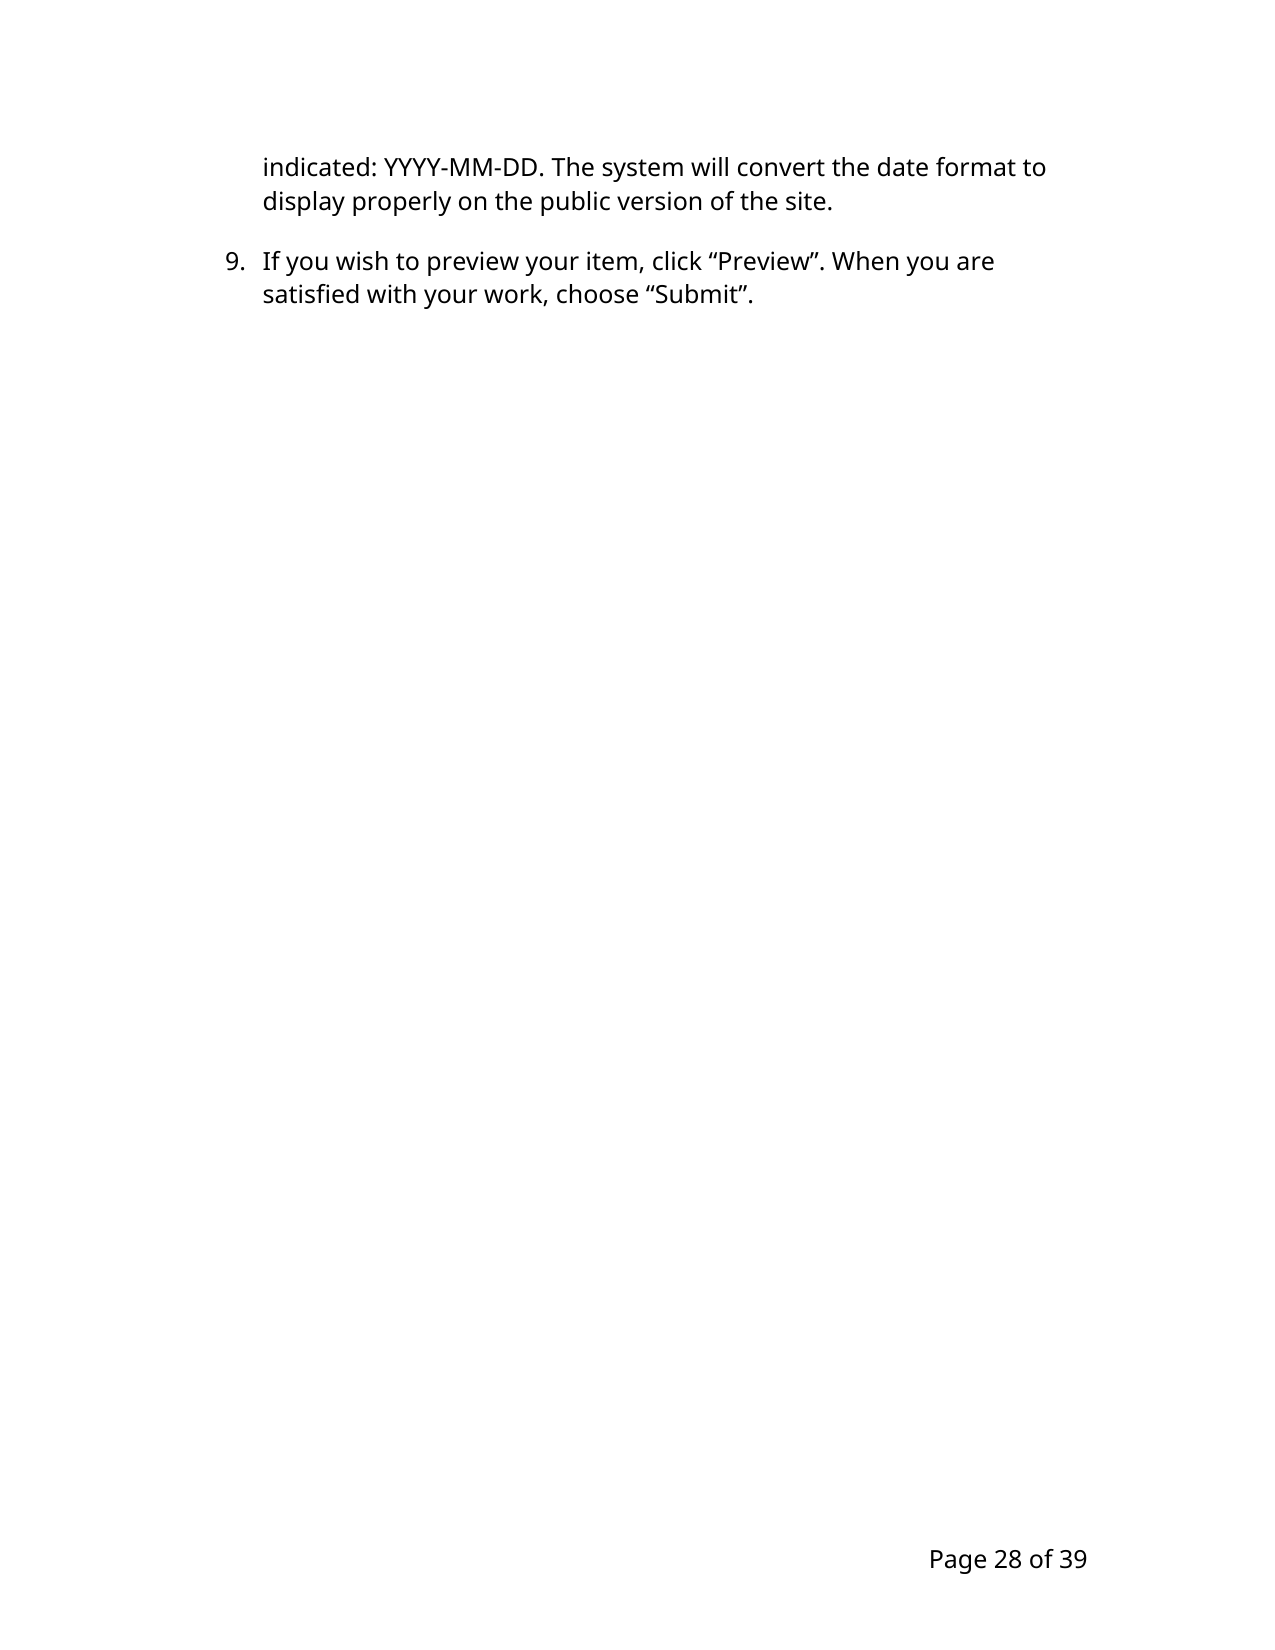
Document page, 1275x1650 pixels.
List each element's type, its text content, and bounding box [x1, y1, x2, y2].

list If you wish to preview your item, click “Preview”. When you are satisfied with your work, choose “Submit”. [225, 243, 1087, 311]
list indicated: YYYY-MM-DD. The system will convert the date format to display properly on the public version of the site. [225, 150, 1087, 218]
